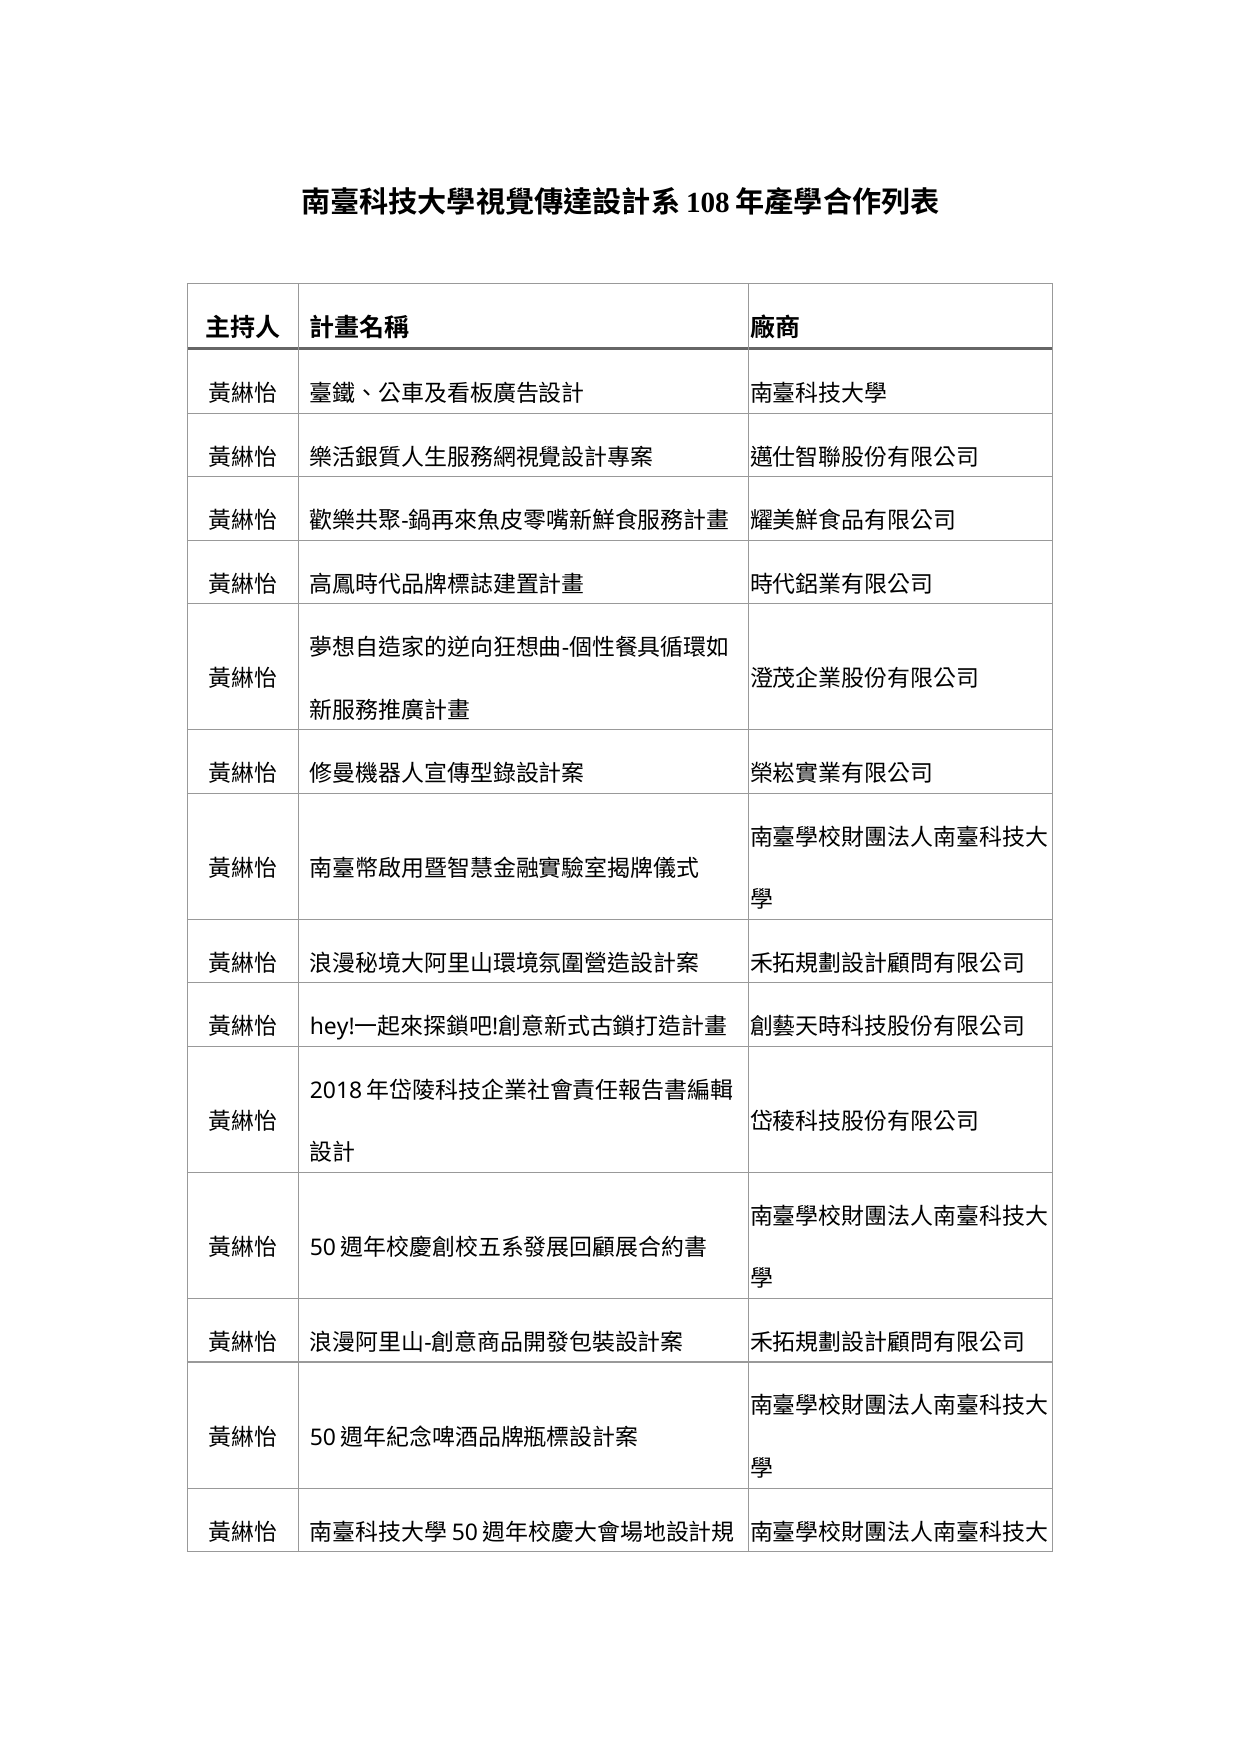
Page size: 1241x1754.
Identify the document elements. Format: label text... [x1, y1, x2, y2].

table_cell 浪漫秘境大阿里山環境氛圍營造設計案 [299, 920, 748, 982]
table_cell 南臺學校財團法人南臺科技大學 [749, 1173, 1052, 1298]
table_cell 黃綝怡 [188, 730, 298, 793]
table_cell 邁仕智聯股份有限公司 [749, 414, 1052, 476]
table_cell 禾拓規劃設計顧問有限公司 [749, 1299, 1052, 1361]
table_header 廠商 [749, 284, 1052, 347]
table_cell 黃綝怡 [188, 541, 298, 603]
table_cell 南臺學校財團法人南臺科技大學 [749, 1363, 1052, 1487]
table_cell 南臺科技大學 [749, 350, 1052, 412]
table_cell 50週年紀念啤酒品牌瓶標設計案 [299, 1363, 748, 1487]
table_cell 夢想自造家的逆向狂想曲-個性餐具循環如新服務推廣計畫 [299, 604, 748, 729]
table_cell 50週年校慶創校五系發展回顧展合約書 [299, 1173, 748, 1298]
table_cell 黃綝怡 [188, 983, 298, 1046]
table_cell 南臺科技大學50週年校慶大會場地設計規 [299, 1489, 748, 1551]
table_cell 黃綝怡 [188, 1489, 298, 1551]
table_cell 榮崧實業有限公司 [749, 730, 1052, 793]
table_cell 時代鋁業有限公司 [749, 541, 1052, 603]
table_cell 南臺幣啟用暨智慧金融實驗室揭牌儀式 [299, 794, 748, 919]
table_cell 歡樂共聚-鍋再來魚皮零嘴新鮮食服務計畫 [299, 477, 748, 539]
table_cell 修曼機器人宣傳型錄設計案 [299, 730, 748, 793]
table_cell 樂活銀質人生服務網視覺設計專案 [299, 414, 748, 476]
table_cell 高鳳時代品牌標誌建置計畫 [299, 541, 748, 603]
table_cell 禾拓規劃設計顧問有限公司 [749, 920, 1052, 982]
table_cell 南臺學校財團法人南臺科技大學 [749, 794, 1052, 919]
table_header 計畫名稱 [299, 284, 748, 347]
table_cell 黃綝怡 [188, 477, 298, 539]
table_cell 創藝天時科技股份有限公司 [749, 983, 1052, 1046]
table_cell 黃綝怡 [188, 1047, 298, 1172]
table_cell 黃綝怡 [188, 794, 298, 919]
table_cell 黃綝怡 [188, 1363, 298, 1487]
table_cell 黃綝怡 [188, 350, 298, 412]
table_cell 黃綝怡 [188, 1173, 298, 1298]
table_cell 臺鐵、公車及看板廣告設計 [299, 350, 748, 412]
table_cell 南臺學校財團法人南臺科技大 [749, 1489, 1052, 1551]
table_cell 黃綝怡 [188, 920, 298, 982]
text 南臺科技大學視覺傳達設計系108年產學合作列表 [187, 158, 1053, 221]
table_cell 黃綝怡 [188, 604, 298, 729]
table_header 主持人 [188, 284, 298, 347]
table_cell 2018年岱陵科技企業社會責任報告書編輯設計 [299, 1047, 748, 1172]
table_cell 岱稜科技股份有限公司 [749, 1047, 1052, 1172]
table_cell 黃綝怡 [188, 414, 298, 476]
table_cell 黃綝怡 [188, 1299, 298, 1361]
table_cell 澄茂企業股份有限公司 [749, 604, 1052, 729]
table_cell hey!一起來探鎖吧!創意新式古鎖打造計畫 [299, 983, 748, 1046]
table_cell 浪漫阿里山-創意商品開發包裝設計案 [299, 1299, 748, 1361]
table_cell 耀美鮮食品有限公司 [749, 477, 1052, 539]
